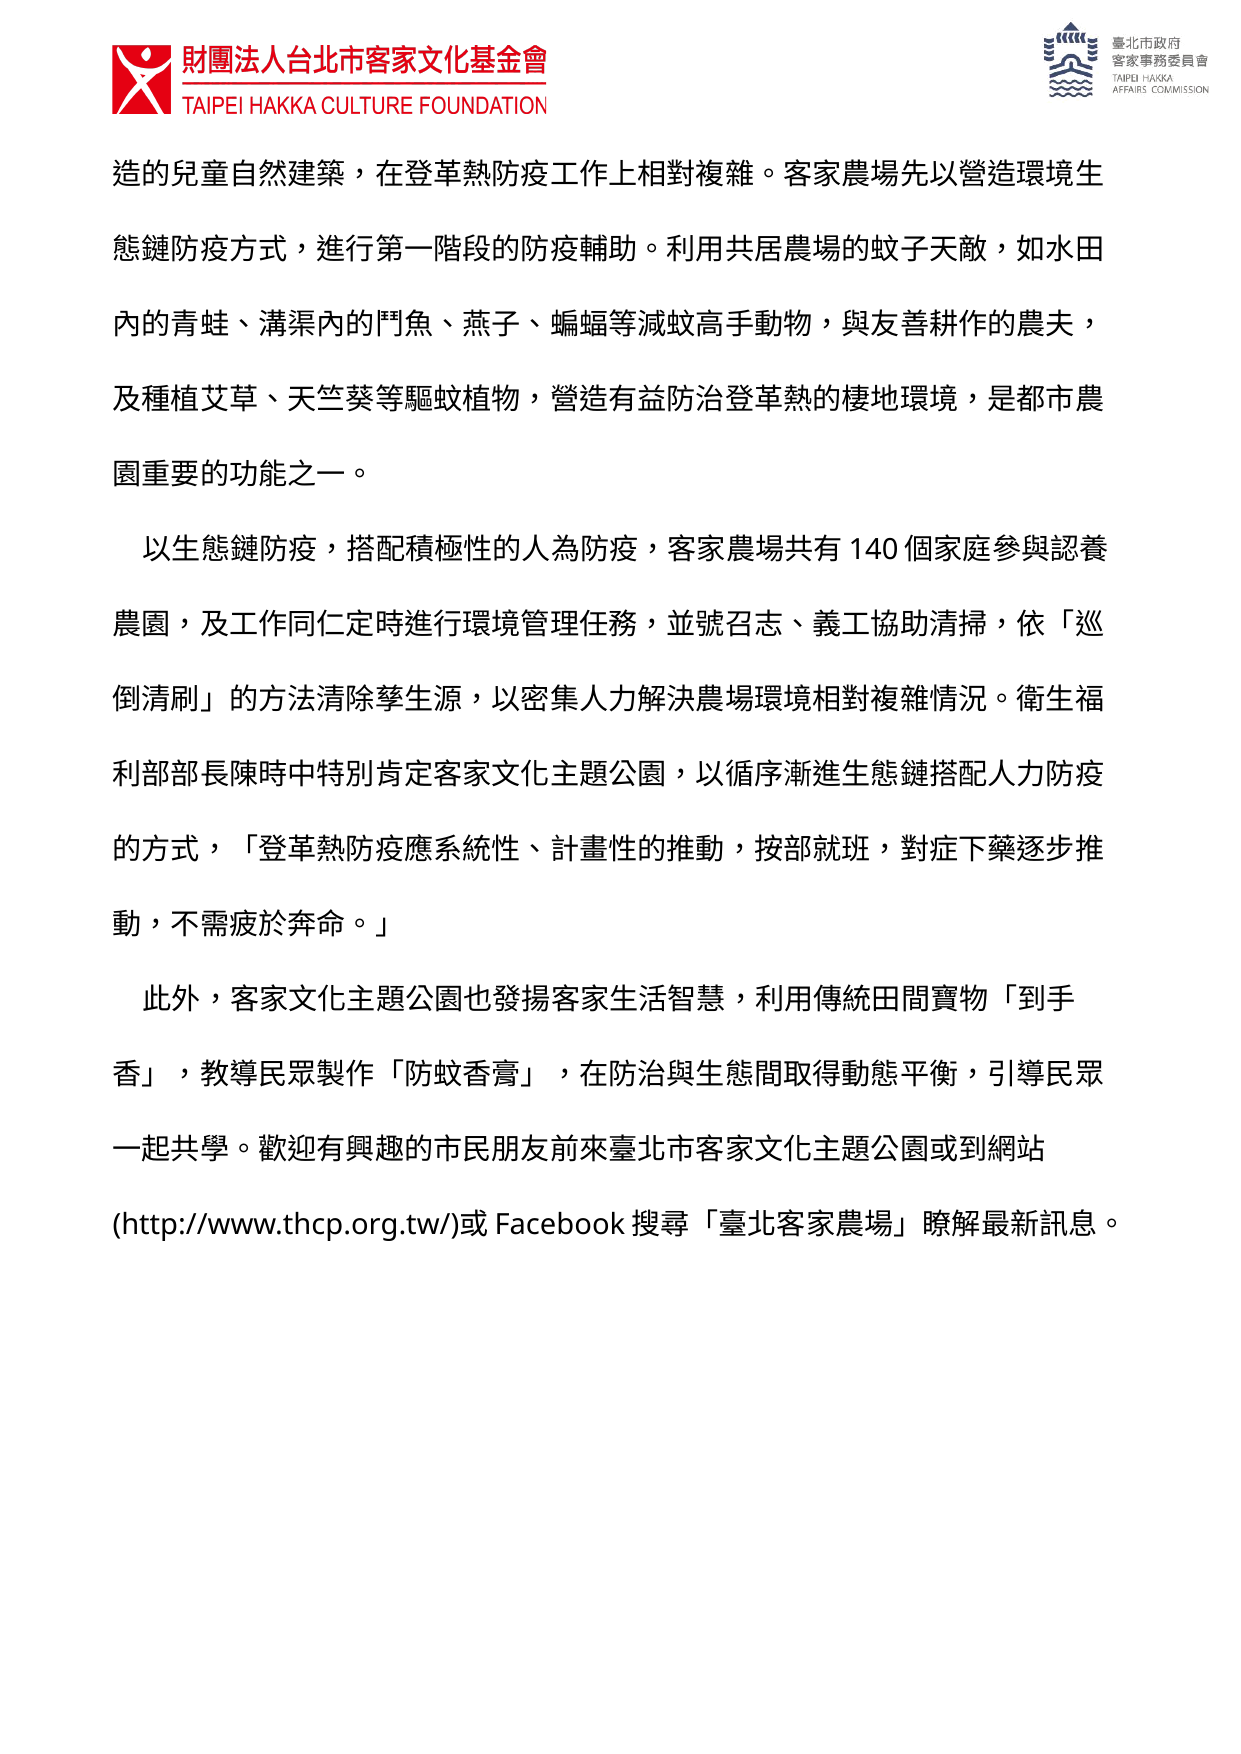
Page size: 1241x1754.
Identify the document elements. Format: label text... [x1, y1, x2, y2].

text 此外，客家文化主題公園也發揚客家生活智慧，利用傳統田間寶物「到手香」，教導民眾製作「防蚊香膏」，在防治與生態間取得動態平衡，引導民眾一起共學。歡迎有興趣的市民朋友前來臺北市客家文化主題公園或到網站(http://www.thcp.org.tw/)或Facebook搜尋「臺北客家農場」瞭解最新訊息。 [112, 953, 1128, 1253]
picture [112, 45, 547, 114]
text 以生態鏈防疫，搭配積極性的人為防疫，客家農場共有140個家庭參與認養農園，及工作同仁定時進行環境管理任務，並號召志、義工協助清掃，依「巡倒清刷」的方法清除孳生源，以密集人力解決農場環境相對複雜情況。衛生福利部部長陳時中特別肯定客家文化主題公園，以循序漸進生態鏈搭配人力防疫的方式，「登革熱防疫應系統性、計畫性的推動，按部就班，對症下藥逐步推動，不需疲於奔命。」 [112, 503, 1128, 953]
text 造的兒童自然建築，在登革熱防疫工作上相對複雜。客家農場先以營造環境生態鏈防疫方式，進行第一階段的防疫輔助。利用共居農場的蚊子天敵，如水田內的青蛙、溝渠內的鬥魚、燕子、蝙蝠等減蚊高手動物，與友善耕作的農夫，及種植艾草、天竺葵等驅蚊植物，營造有益防治登革熱的棲地環境，是都市農園重要的功能之一。 [112, 128, 1128, 503]
